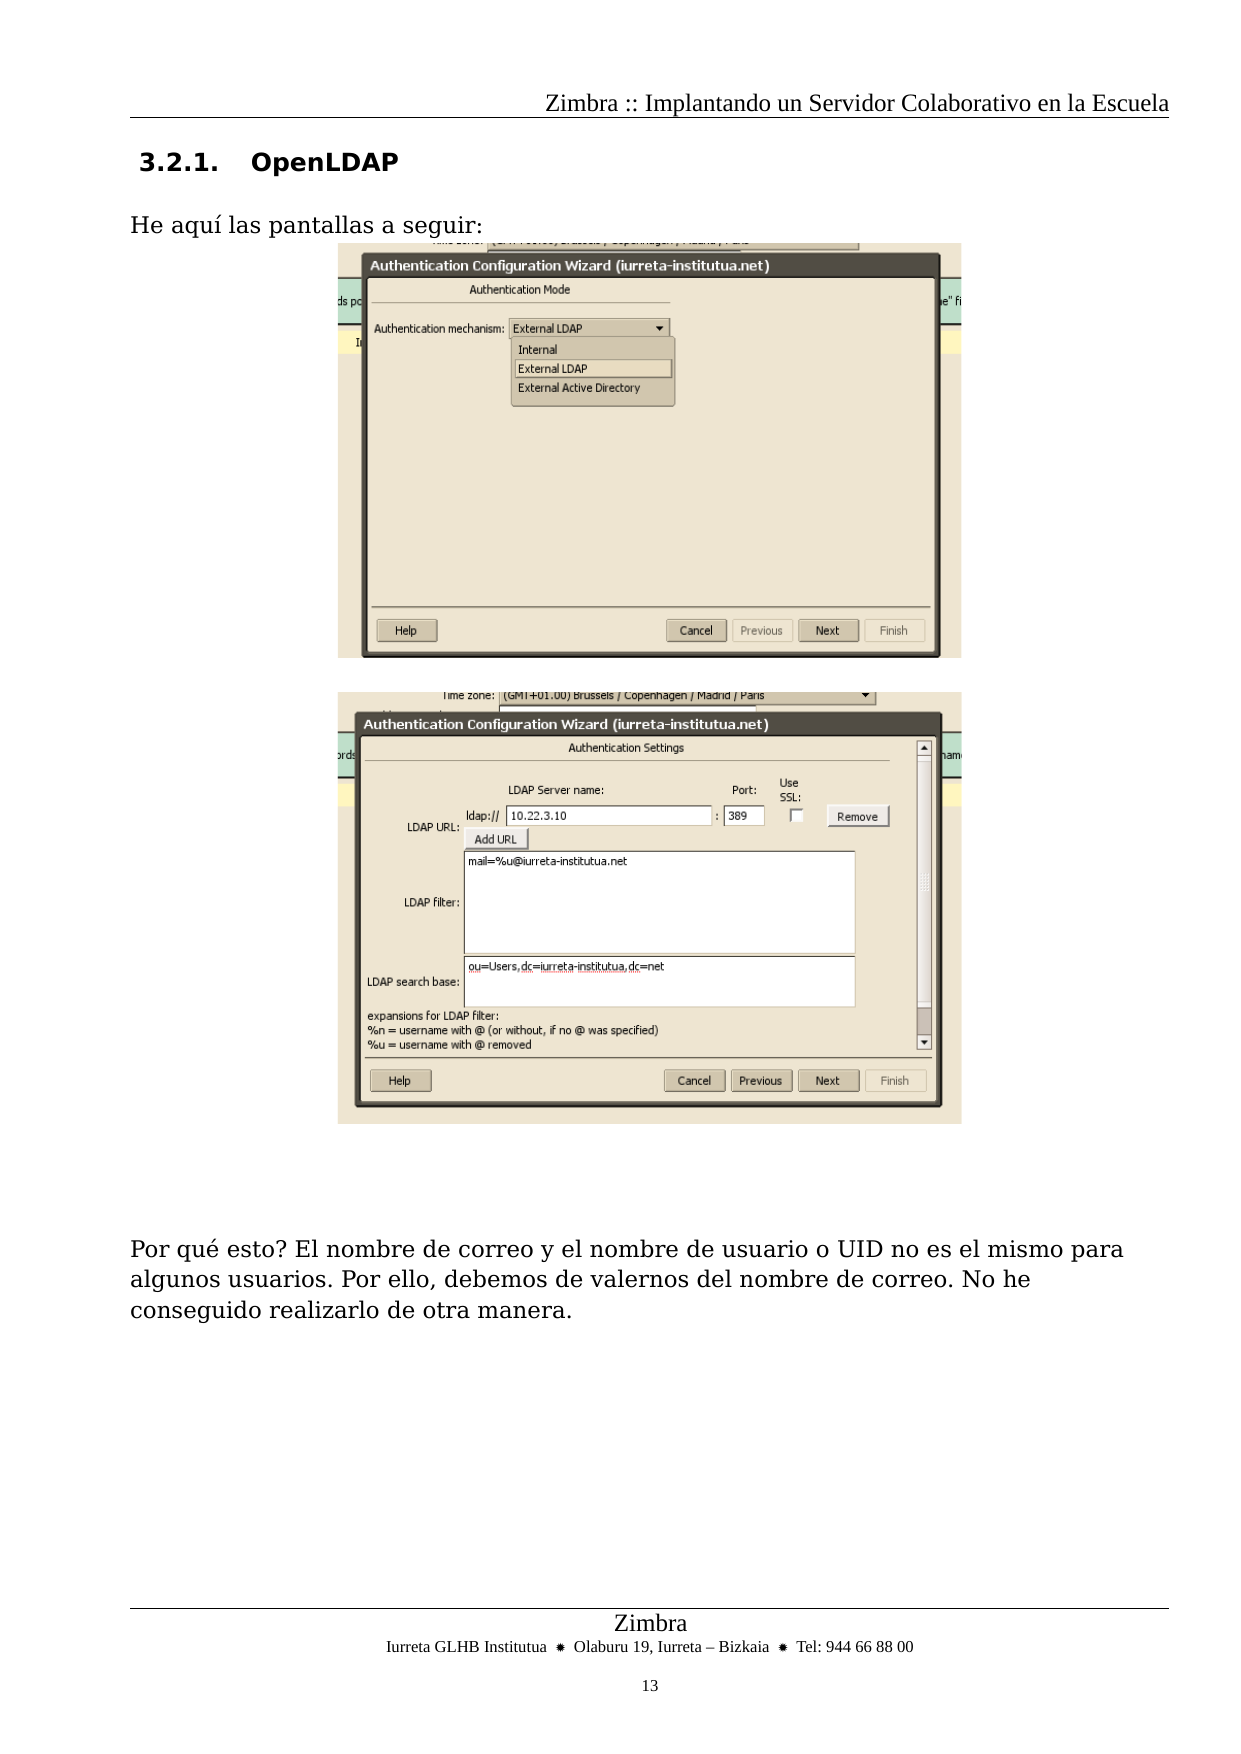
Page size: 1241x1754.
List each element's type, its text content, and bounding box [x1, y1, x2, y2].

subtitle OpenLDAP [130, 148, 1169, 177]
text He aquí las pantallas a seguir: [130, 212, 1169, 239]
picture [337, 692, 962, 1124]
text Por qué esto? El nombre de correo y el nombre de usuario o UID no es el mismo para algunos usuarios. Por ello, debemos de valernos del nombre de correo. No he conseguido realizarlo de otra manera. [130, 1236, 1169, 1324]
picture [337, 243, 962, 658]
